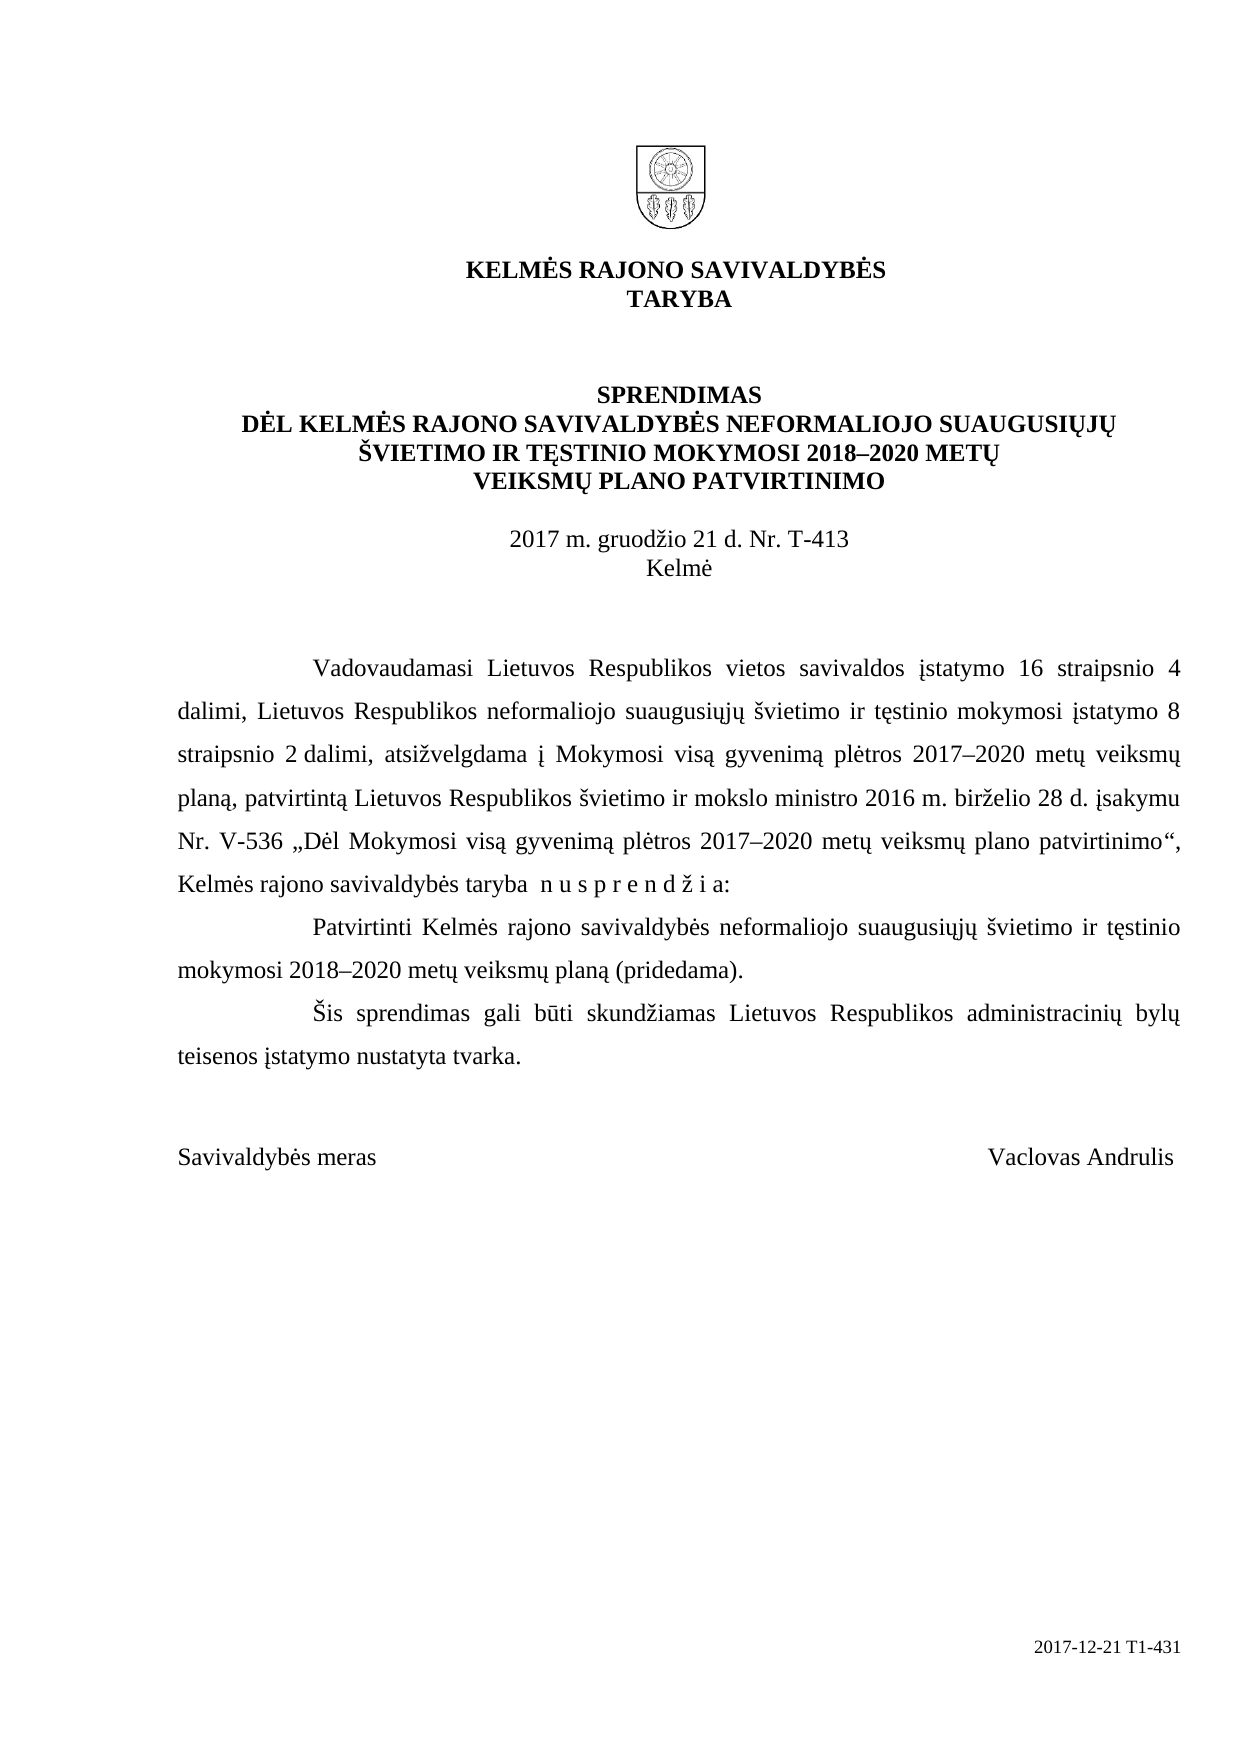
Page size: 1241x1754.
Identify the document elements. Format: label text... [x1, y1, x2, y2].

text KELMĖS RAJONO SAVIVALDYBĖS [177, 256, 1181, 284]
text Savivaldybės meras Vaclovas Andrulis [177, 1142, 1181, 1171]
text TARYBA [177, 284, 1181, 313]
text Šis sprendimas gali būti skundžiamas Lietuvos Respublikos administracinių bylų teisenos įstatymo nustatyta tvarka. [177, 998, 1181, 1070]
text DĖL KELMĖS RAJONO SAVIVALDYBĖS NEFORMALIOJO SUAUGUSIŲJŲ ŠVIETIMO IR TĘSTINIO MOKYMOSI 2018–2020 METŲ [177, 409, 1181, 466]
text VEIKSMŲ PLANO PATVIRTINIMO [177, 466, 1181, 495]
text SPRENDIMAS [177, 380, 1181, 409]
text 2017 m. gruodžio 21 d. Nr. T-413 [177, 524, 1181, 553]
text Kelmė [177, 553, 1181, 581]
list Patvirtinti Kelmės rajono savivaldybės neformaliojo suaugusiųjų švietimo ir tęstinio mokymosi 2018–2020 metų veiksmų planą (pridedama). [177, 912, 1181, 984]
list Vadovaudamasi Lietuvos Respublikos vietos savivaldos įstatymo 16 straipsnio 4 dalimi, Lietuvos Respublikos neformaliojo suaugusiųjų švietimo ir tęstinio mokymosi įstatymo 8 straipsnio 2 dalimi, atsižvelgdama į Mokymosi visą gyvenimą plėtros 2017–2020 metų veiksmų planą, patvirtintą Lietuvos Respublikos švietimo ir mokslo ministro 2016 m. birželio 28 d. įsakymu Nr. V-536 „Dėl Mokymosi visą gyvenimą plėtros 2017–2020 metų veiksmų plano patvirtinimo“, Kelmės rajono savivaldybės taryba n u s p r e n d ž i a: [148, 653, 1181, 898]
